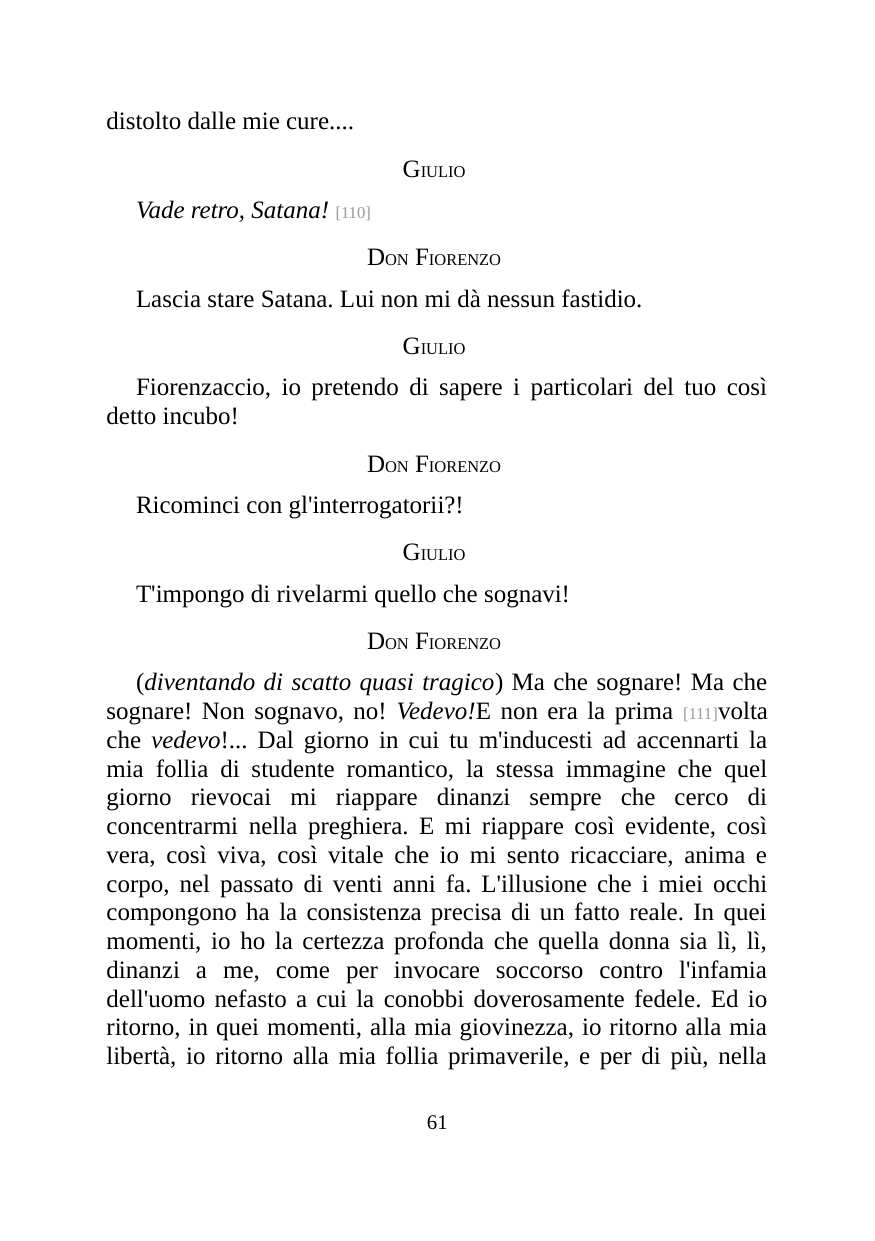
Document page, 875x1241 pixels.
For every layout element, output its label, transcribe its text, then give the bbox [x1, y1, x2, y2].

text Don Fiorenzo [106, 626, 768, 655]
text Giulio [106, 154, 768, 182]
text Ricominci con gl'interrogatorii?! [106, 490, 768, 519]
text Vade retro, Satana! [110] [106, 195, 768, 224]
text T'impongo di rivelarmi quello che sognavi! [106, 579, 768, 607]
text (diventando di scatto quasi tragico) Ma che sognare! Ma che sognare! Non sognavo, no! Vedevo!E non era la prima [111]volta che vedevo!... Dal giorno in cui tu m'inducesti ad accennarti la mia follia di studente romantico, la stessa immagine che quel giorno rievocai mi riappare dinanzi sempre che cerco di concentrarmi nella preghiera. E mi riappare così evidente, così vera, così viva, così vitale che io mi sento ricacciare, anima e corpo, nel passato di venti anni fa. L'illusione che i miei occhi compongono ha la consistenza precisa di un fatto reale. In quei momenti, io ho la certezza profonda che quella donna sia lì, lì, dinanzi a me, come per invocare soccorso contro l'infamia dell'uomo nefasto a cui la conobbi doverosamente fedele. Ed io ritorno, in quei momenti, alla mia giovinezza, io ritorno alla mia libertà, io ritorno alla mia follia primaverile, e per di più, nella [106, 667, 768, 1070]
text Lascia stare Satana. Lui non mi dà nessun fastidio. [106, 284, 768, 312]
text Don Fiorenzo [106, 449, 768, 477]
text Giulio [106, 537, 768, 566]
text Fiorenzaccio, io pretendo di sapere i particolari del tuo così detto incubo! [106, 372, 768, 430]
text Don Fiorenzo [106, 242, 768, 271]
text distolto dalle mie cure.... [106, 106, 768, 135]
text Giulio [106, 331, 768, 360]
